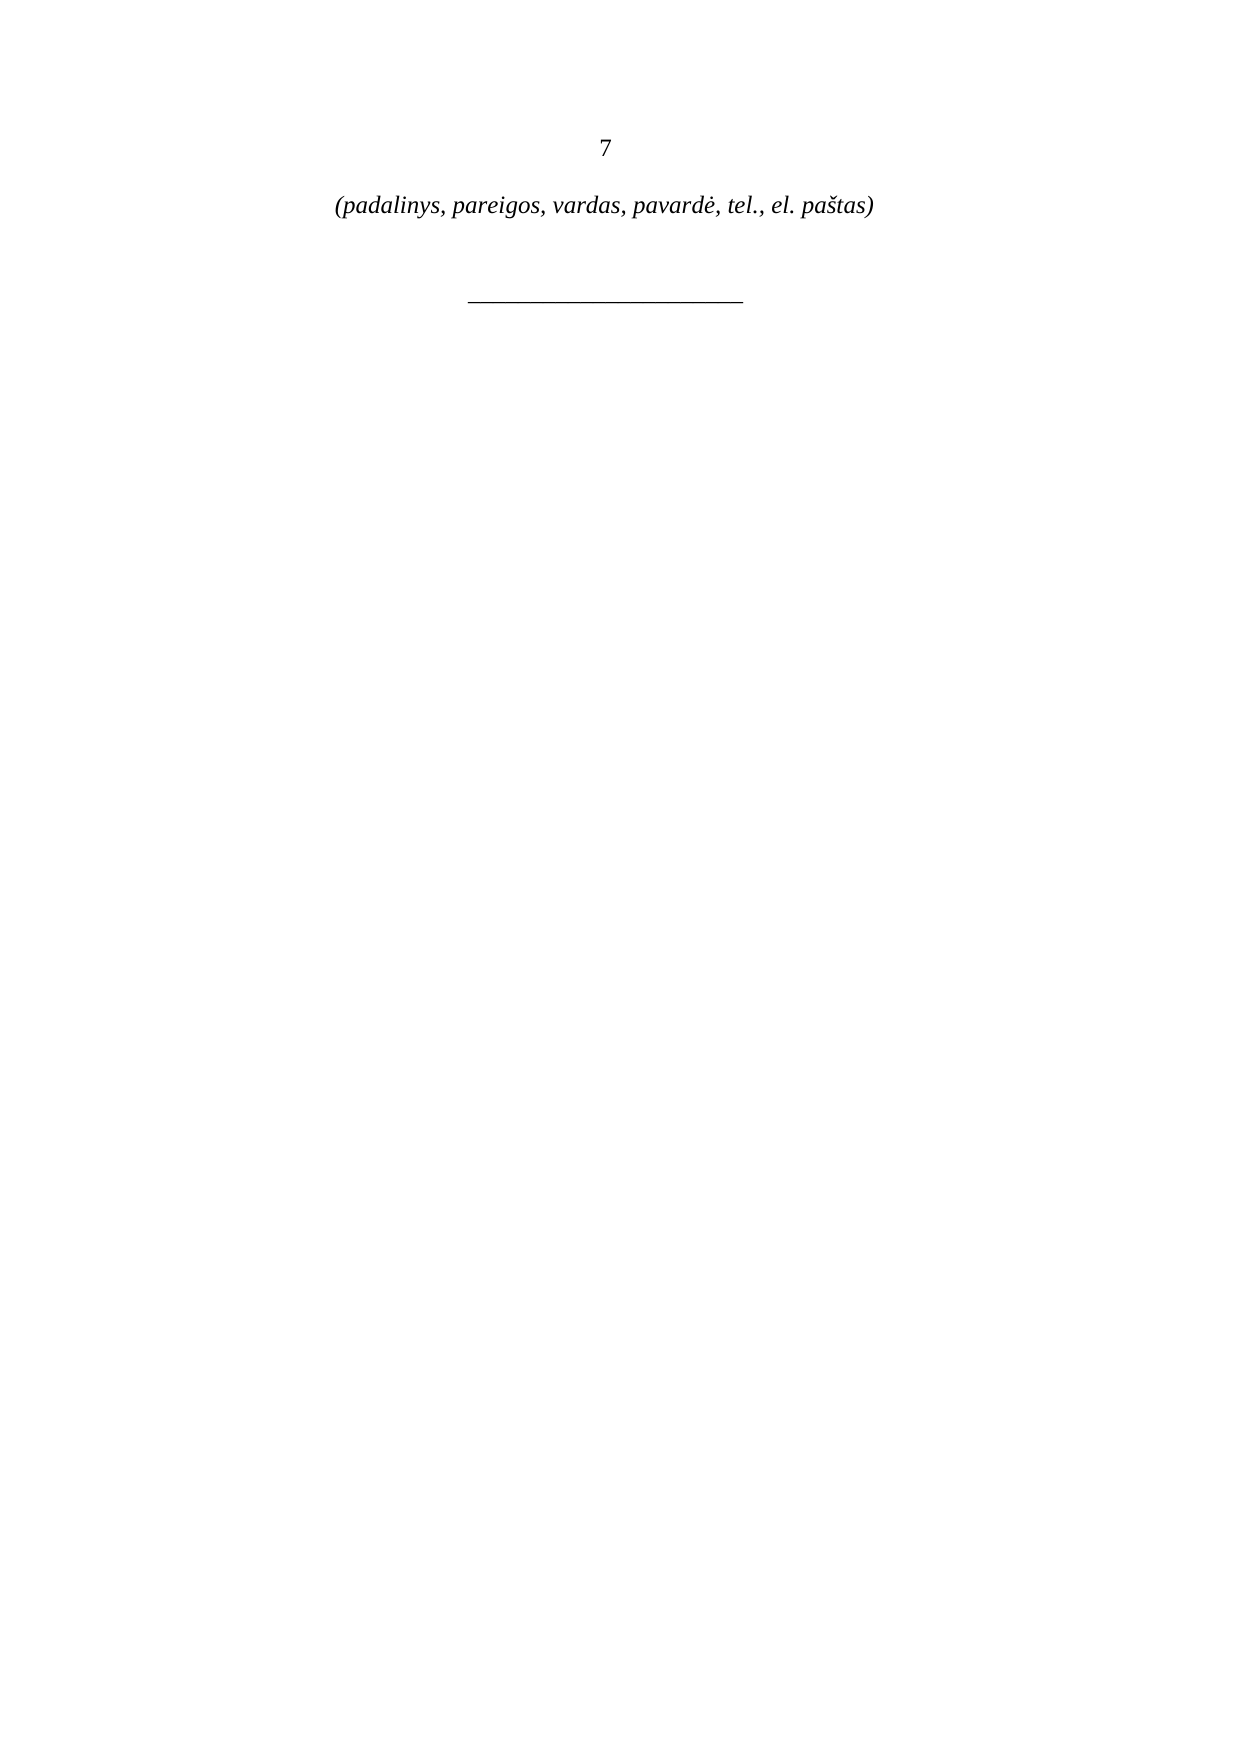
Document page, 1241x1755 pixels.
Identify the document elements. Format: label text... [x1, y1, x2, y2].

text (padalinys, pareigos, vardas, pavardė, tel., el. paštas) [88, 190, 1122, 219]
text ______________________ [88, 277, 1122, 305]
